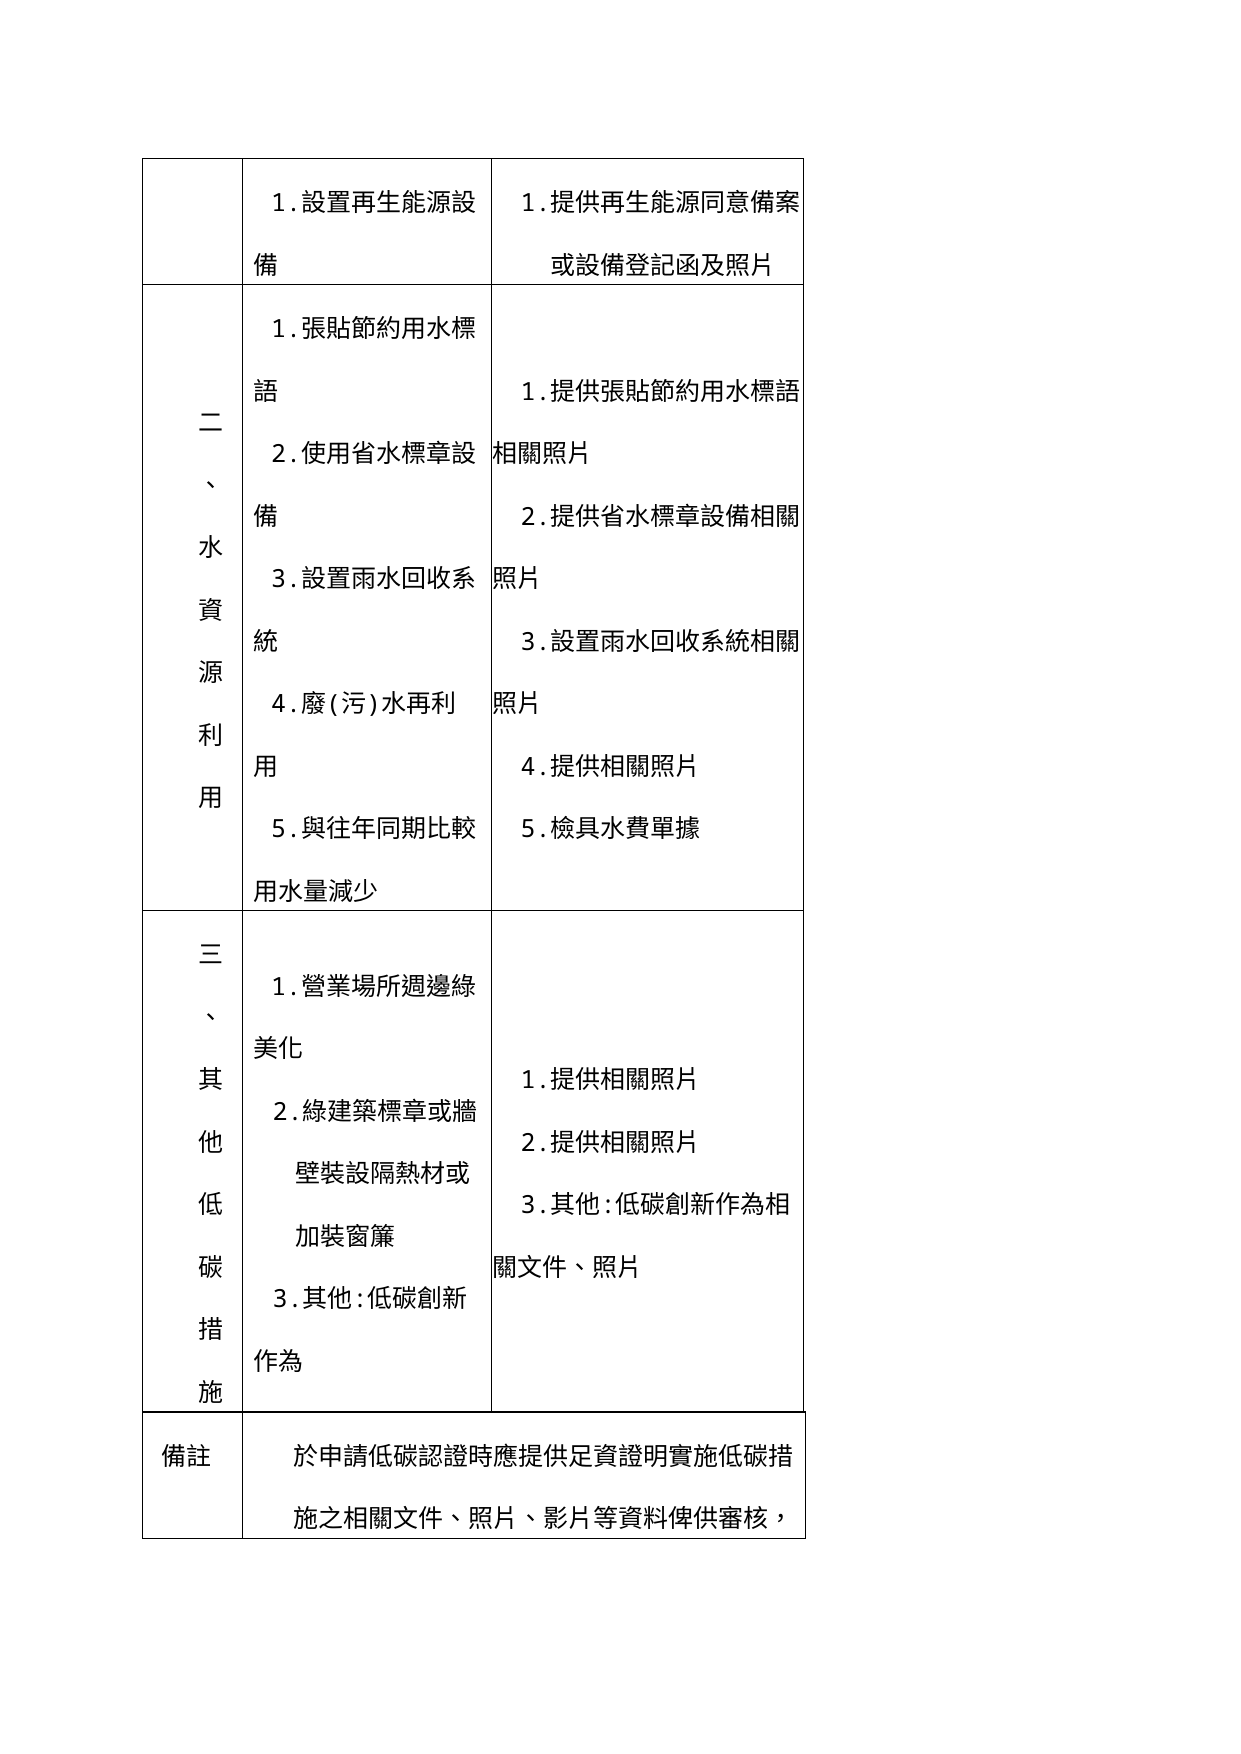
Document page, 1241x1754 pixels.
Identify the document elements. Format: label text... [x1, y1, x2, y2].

table_cell [804, 910, 1006, 1411]
table_cell 其他低碳措施 [143, 911, 242, 1411]
table_cell 於申請低碳認證時應提供足資證明實施低碳措施之相關文件、照片、影片等資料俾供審核， [243, 1413, 805, 1537]
table_cell （三）再生能源 1.設置再生能源設備 [243, 159, 491, 284]
table_cell 水資源利用 [143, 285, 242, 910]
table_cell 1.張貼節約用水標語 2.使用省水標章設備 3.設置雨水回收系統 4.廢(污)水再利用 5.與往年同期比較用水量減少 [243, 285, 491, 910]
table_cell [804, 158, 1006, 284]
table_cell 1.提供張貼節約用水標語相關照片 2.提供省水標章設備相關照片 3.設置雨水回收系統相關照片 4.提供相關照片 5.檢具水費單據 [492, 285, 803, 910]
table_cell 1.提供再生能源同意備案或設備登記函及照片 [492, 159, 803, 284]
table_cell 綠能 及 節電 [143, 159, 242, 284]
table_cell 備註 [143, 1413, 242, 1537]
table_cell 1.營業場所週邊綠美化 2.綠建築標章或牆壁裝設隔熱材或加裝窗簾 3.其他:低碳創新作為 [243, 911, 491, 1411]
table_cell [804, 284, 1006, 910]
table_cell 1.提供相關照片 2.提供相關照片 3.其他:低碳創新作為相關文件、照片 [492, 911, 803, 1411]
table_cell [806, 1411, 1008, 1537]
